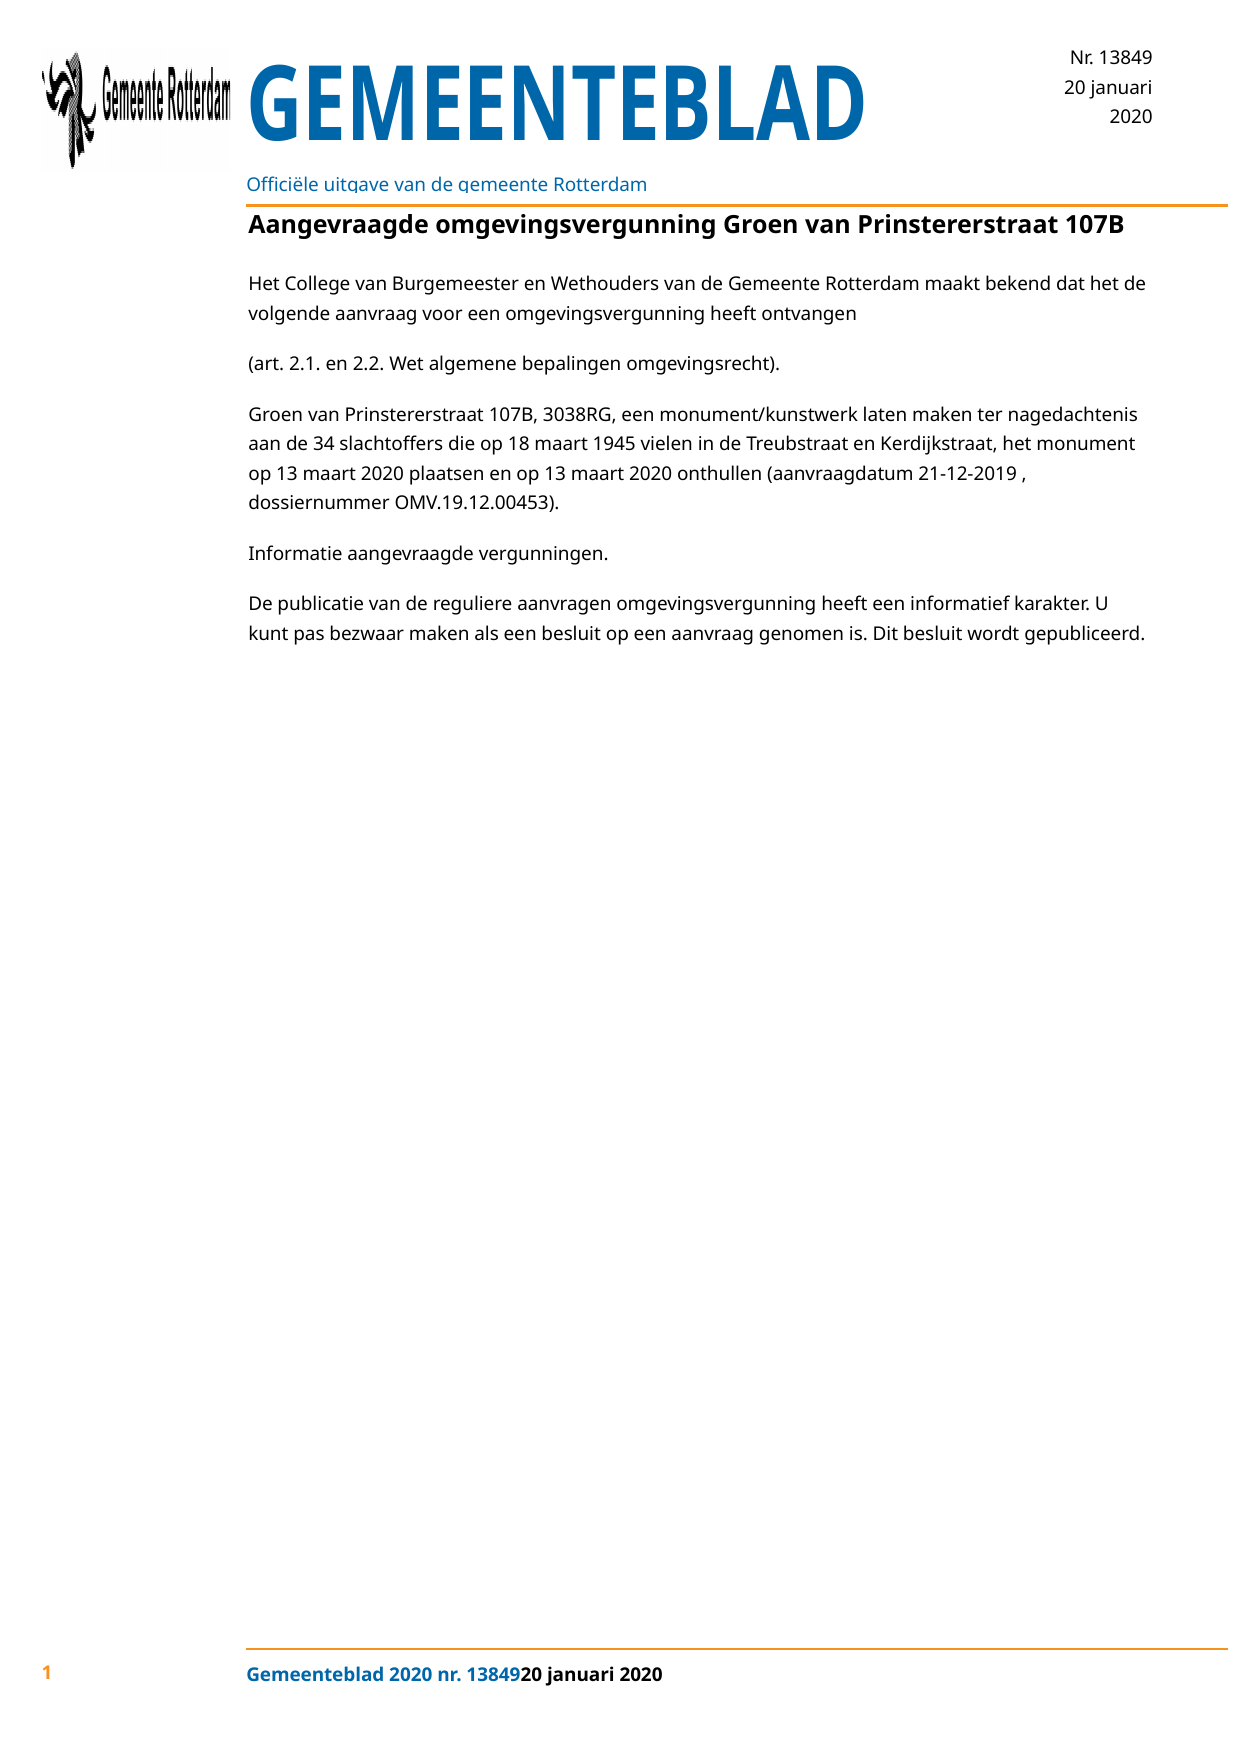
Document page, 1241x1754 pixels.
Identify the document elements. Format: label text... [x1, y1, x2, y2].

text De publicatie van de reguliere aanvragen omgevingsvergunning heeft een informatief karakter. U kunt pas bezwaar maken als een besluit op een aanvraag genomen is. Dit besluit wordt gepubliceerd. [248, 590, 1152, 646]
picture [41, 47, 231, 172]
text Groen van Prinstererstraat 107B, 3038RG, een monument/kunstwerk laten maken ter nagedachtenis aan de 34 slachtoffers die op 18 maart 1945 vielen in de Treubstraat en Kerdijkstraat, het monument op 13 maart 2020 plaatsen en op 13 maart 2020 onthullen (aanvraagdatum 21-12-2019 , dossiernummer OMV.19.12.00453). [248, 401, 1152, 515]
text Het College van Burgemeester en Wethouders van de Gemeente Rotterdam maakt bekend dat het de volgende aanvraag voor een omgevingsvergunning heeft ontvangen [248, 270, 1152, 326]
text Informatie aangevraagde vergunningen. [248, 540, 1152, 566]
text (art. 2.1. en 2.2. Wet algemene bepalingen omgevingsrecht). [248, 350, 1152, 376]
text Aangevraagde omgevingsvergunning Groen van Prinstererstraat 107B [248, 207, 1152, 241]
